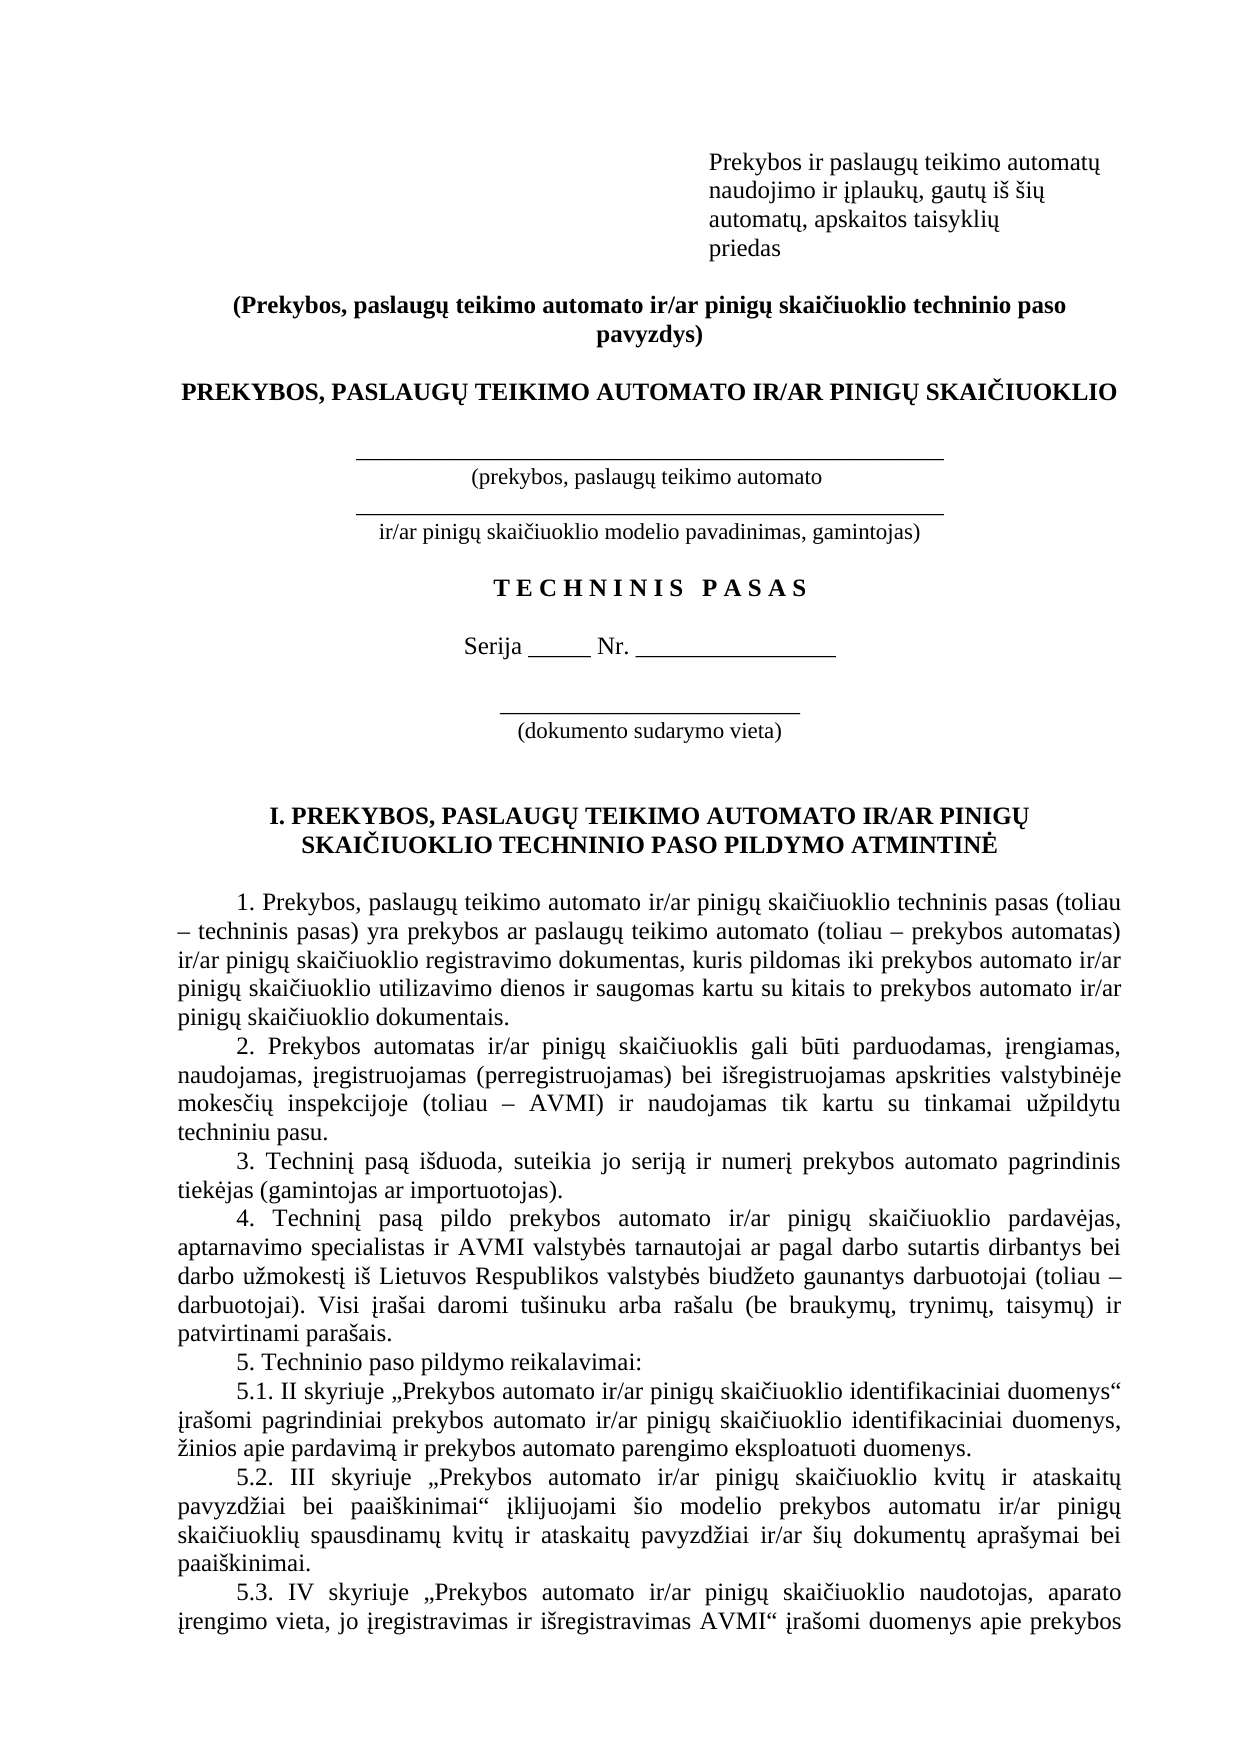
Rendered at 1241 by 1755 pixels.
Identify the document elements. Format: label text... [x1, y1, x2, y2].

text 5. Techninio paso pildymo reikalavimai: [177, 1347, 1122, 1376]
text Prekybos ir paslaugų teikimo automatų [177, 147, 1122, 176]
text 5.3. IV skyriuje „Prekybos automato ir/ar pinigų skaičiuoklio naudotojas, aparato įrengimo vieta, jo įregistravimas ir išregistravimas AVMI“ įrašomi duomenys apie prekybos [177, 1577, 1122, 1635]
text 2. Prekybos automatas ir/ar pinigų skaičiuoklis gali būti parduodamas, įrengiamas, naudojamas, įregistruojamas (perregistruojamas) bei išregistruojamas apskrities valstybinėje mokesčių inspekcijoje (toliau – AVMI) ir naudojamas tik kartu su tinkamai užpildytu techniniu pasu. [177, 1031, 1122, 1146]
text (Prekybos, paslaugų teikimo automato ir/ar pinigų skaičiuoklio techninio paso pavyzdys) [177, 291, 1122, 348]
text _______________________________________________ [177, 434, 1122, 463]
text PREKYBOS, PASLAUGŲ TEIKIMO AUTOMATO IR/AR PINIGŲ SKAIČIUOKLIO [177, 377, 1122, 406]
text ________________________ [177, 688, 1122, 717]
text I. PREKYBOS, PASLAUGŲ TEIKIMO AUTOMATO IR/AR PINIGŲ SKAIČIUOKLIO TECHNINIO PASO PILDYMO ATMINTINĖ [177, 801, 1122, 858]
text ir/ar pinigų skaičiuoklio modelio pavadinimas, gamintojas) [177, 518, 1122, 544]
text naudojimo ir įplaukų, gautų iš šių [177, 176, 1122, 204]
text 1. Prekybos, paslaugų teikimo automato ir/ar pinigų skaičiuoklio techninis pasas (toliau – techninis pasas) yra prekybos ar paslaugų teikimo automato (toliau – prekybos automatas) ir/ar pinigų skaičiuoklio registravimo dokumentas, kuris pildomas iki prekybos automato ir/ar pinigų skaičiuoklio utilizavimo dienos ir saugomas kartu su kitais to prekybos automato ir/ar pinigų skaičiuoklio dokumentais. [177, 887, 1122, 1031]
text 4. Techninį pasą pildo prekybos automato ir/ar pinigų skaičiuoklio pardavėjas, aptarnavimo specialistas ir AVMI valstybės tarnautojai ar pagal darbo sutartis dirbantys bei darbo užmokestį iš Lietuvos Respublikos valstybės biudžeto gaunantys darbuotojai (toliau – darbuotojai). Visi įrašai daromi tušinuku arba rašalu (be braukymų, trynimų, taisymų) ir patvirtinami parašais. [177, 1203, 1122, 1347]
text 3. Techninį pasą išduoda, suteikia jo seriją ir numerį prekybos automato pagrindinis tiekėjas (gamintojas ar importuotojas). [177, 1146, 1122, 1203]
text (dokumento sudarymo vieta) [177, 717, 1122, 743]
text Serija _____ Nr. ________________ [177, 631, 1122, 659]
text automatų, apskaitos taisyklių [177, 204, 1122, 233]
text _______________________________________________ [177, 489, 1122, 518]
text 5.1. II skyriuje „Prekybos automato ir/ar pinigų skaičiuoklio identifikaciniai duomenys“ įrašomi pagrindiniai prekybos automato ir/ar pinigų skaičiuoklio identifikaciniai duomenys, žinios apie pardavimą ir prekybos automato parengimo eksploatuoti duomenys. [177, 1376, 1122, 1462]
text 5.2. III skyriuje „Prekybos automato ir/ar pinigų skaičiuoklio kvitų ir ataskaitų pavyzdžiai bei paaiškinimai“ įklijuojami šio modelio prekybos automatu ir/ar pinigų skaičiuoklių spausdinamų kvitų ir ataskaitų pavyzdžiai ir/ar šių dokumentų aprašymai bei paaiškinimai. [177, 1462, 1122, 1577]
text TECHNINIS PASAS [177, 573, 1122, 602]
text priedas [177, 233, 1122, 262]
text (prekybos, paslaugų teikimo automato [177, 463, 1122, 489]
